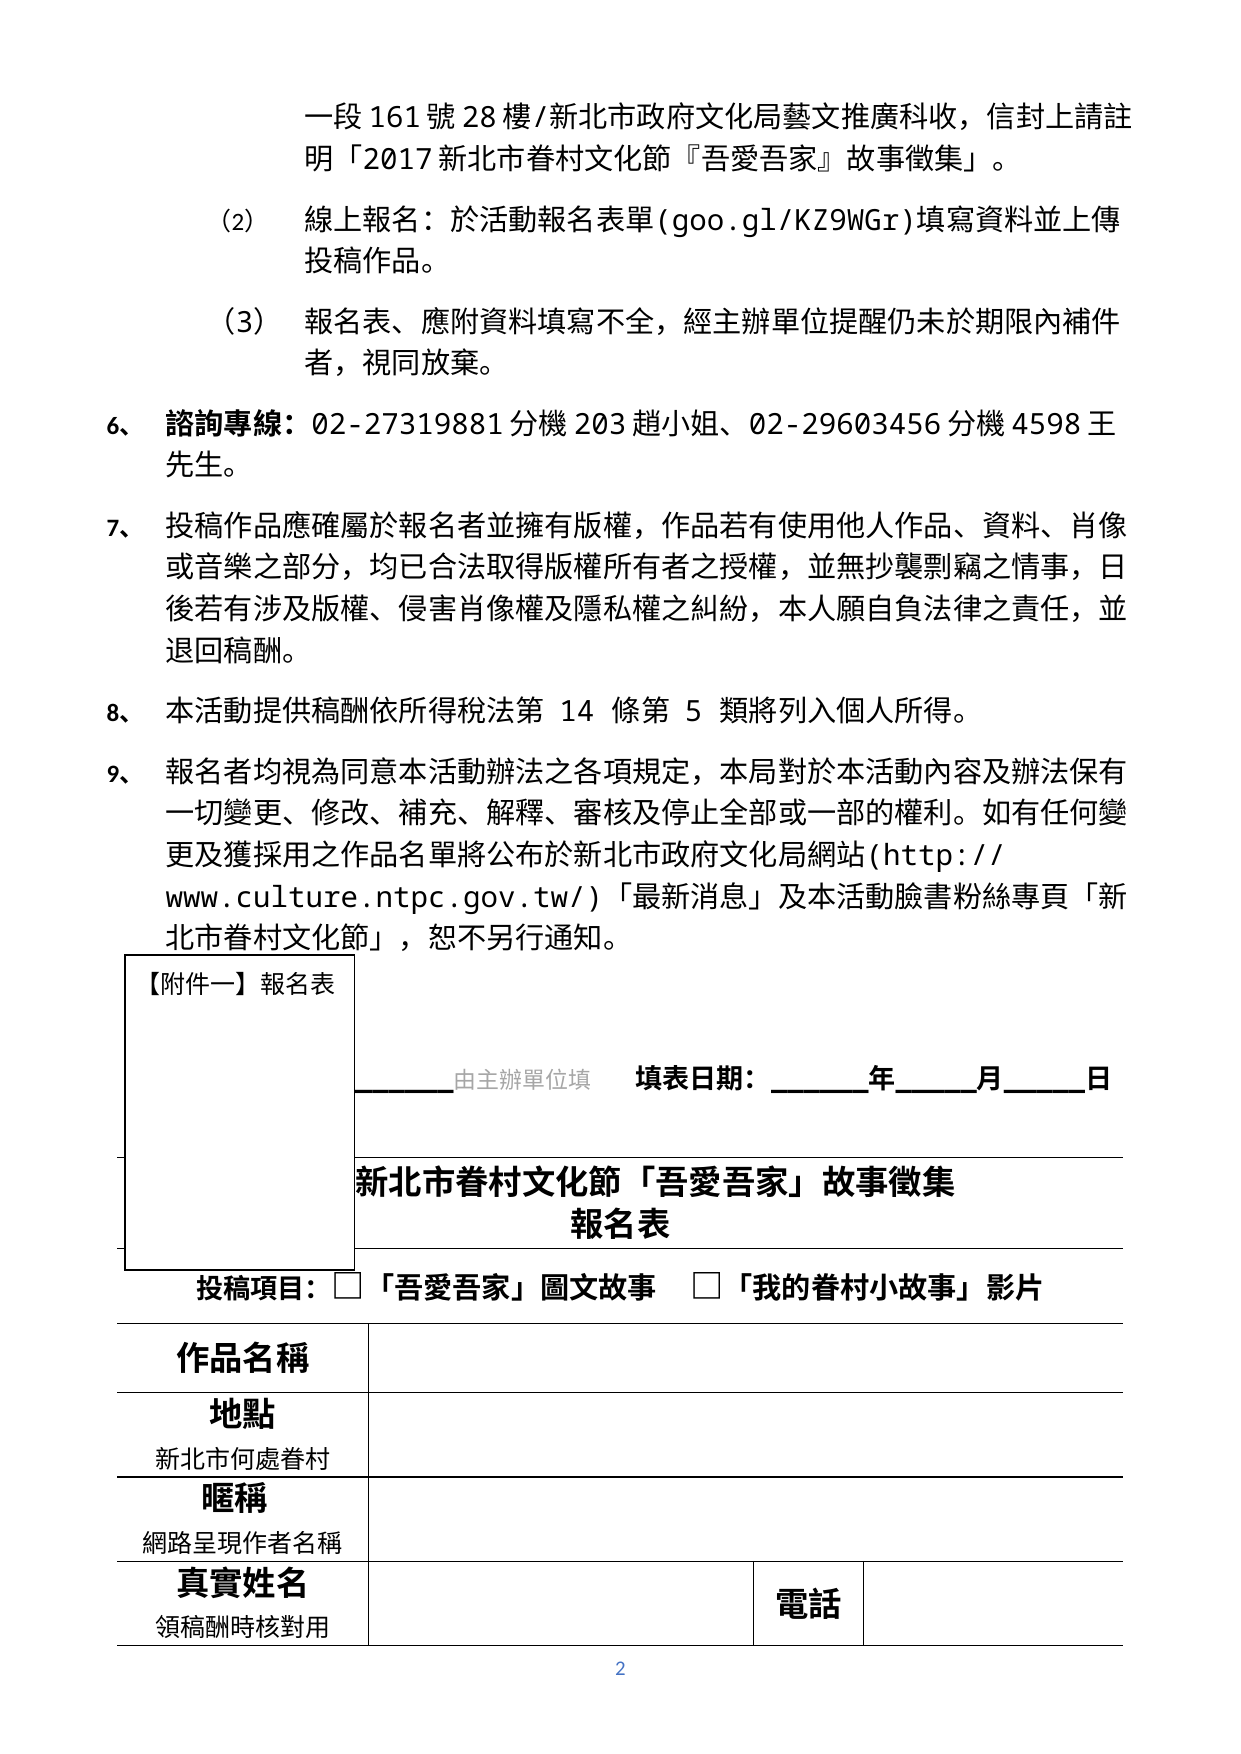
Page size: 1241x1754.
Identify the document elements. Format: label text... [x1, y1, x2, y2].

list 報名者均視為同意本活動辦法之各項規定，本局對於本活動內容及辦法保有一切變更、修改、補充、解釋、審核及停止全部或一部的權利。如有任何變更及獲採用之作品名單將公布於新北市政府文化局網站(http://www.culture.ntpc.gov.tw/)「最新消息」及本活動臉書粉絲專頁「新北市眷村文化節」，恕不另行通知。 [106, 749, 1134, 957]
list 線上報名：於活動報名表單(goo.gl/KZ9WGr)填寫資料並上傳投稿作品。 [206, 197, 1134, 280]
list 諮詢專線：02-27319881分機203趙小姐、02-29603456分機4598王先生。 [106, 401, 1134, 484]
table_header 填表日期：______年_____月_____日 [620, 1036, 1123, 1157]
list 本活動提供稿酬依所得稅法第 14 條第 5 類將列入個人所得。 [106, 688, 1134, 730]
table_cell [864, 1562, 1123, 1645]
table_header 編號：_______________由主辦單位填寫 [355, 1036, 620, 1157]
list 一段161號28樓/新北市政府文化局藝文推廣科收，信封上請註明「2017新北市眷村文化節『吾愛吾家』故事徵集」。 [206, 94, 1134, 178]
table_cell 暱稱 網路呈現作者名稱 [117, 1478, 368, 1561]
table_cell 2017新北市眷村文化節「吾愛吾家」故事徵集 報名表 [355, 1158, 1123, 1248]
table_cell 地點 新北市何處眷村 [117, 1393, 368, 1476]
table_header 編號：_______________由主辦單位填寫 [117, 1036, 124, 1157]
table_cell 電話 [754, 1562, 863, 1645]
table_cell [369, 1393, 1123, 1476]
text 【附件一】報名表 [135, 965, 345, 1001]
table_cell [369, 1562, 753, 1645]
table_cell [369, 1478, 1123, 1561]
list 投稿作品應確屬於報名者並擁有版權，作品若有使用他人作品、資料、肖像或音樂之部分，均已合法取得版權所有者之授權，並無抄襲剽竊之情事，日後若有涉及版權、侵害肖像權及隱私權之糾紛，本人願自負法律之責任，並退回稿酬。 [106, 503, 1134, 669]
table_cell 2017新北市眷村文化節「吾愛吾家」故事徵集 報名表 [117, 1158, 124, 1248]
table_cell 真實姓名 領稿酬時核對用 [117, 1562, 368, 1645]
table_cell [369, 1324, 1123, 1392]
table_cell 投稿項目：□「吾愛吾家」圖文故事 □「我的眷村小故事」影片 [117, 1249, 1123, 1323]
list 報名表、應附資料填寫不全，經主辦單位提醒仍未於期限內補件者，視同放棄。 [206, 299, 1134, 382]
table_cell 作品名稱 [117, 1324, 368, 1392]
